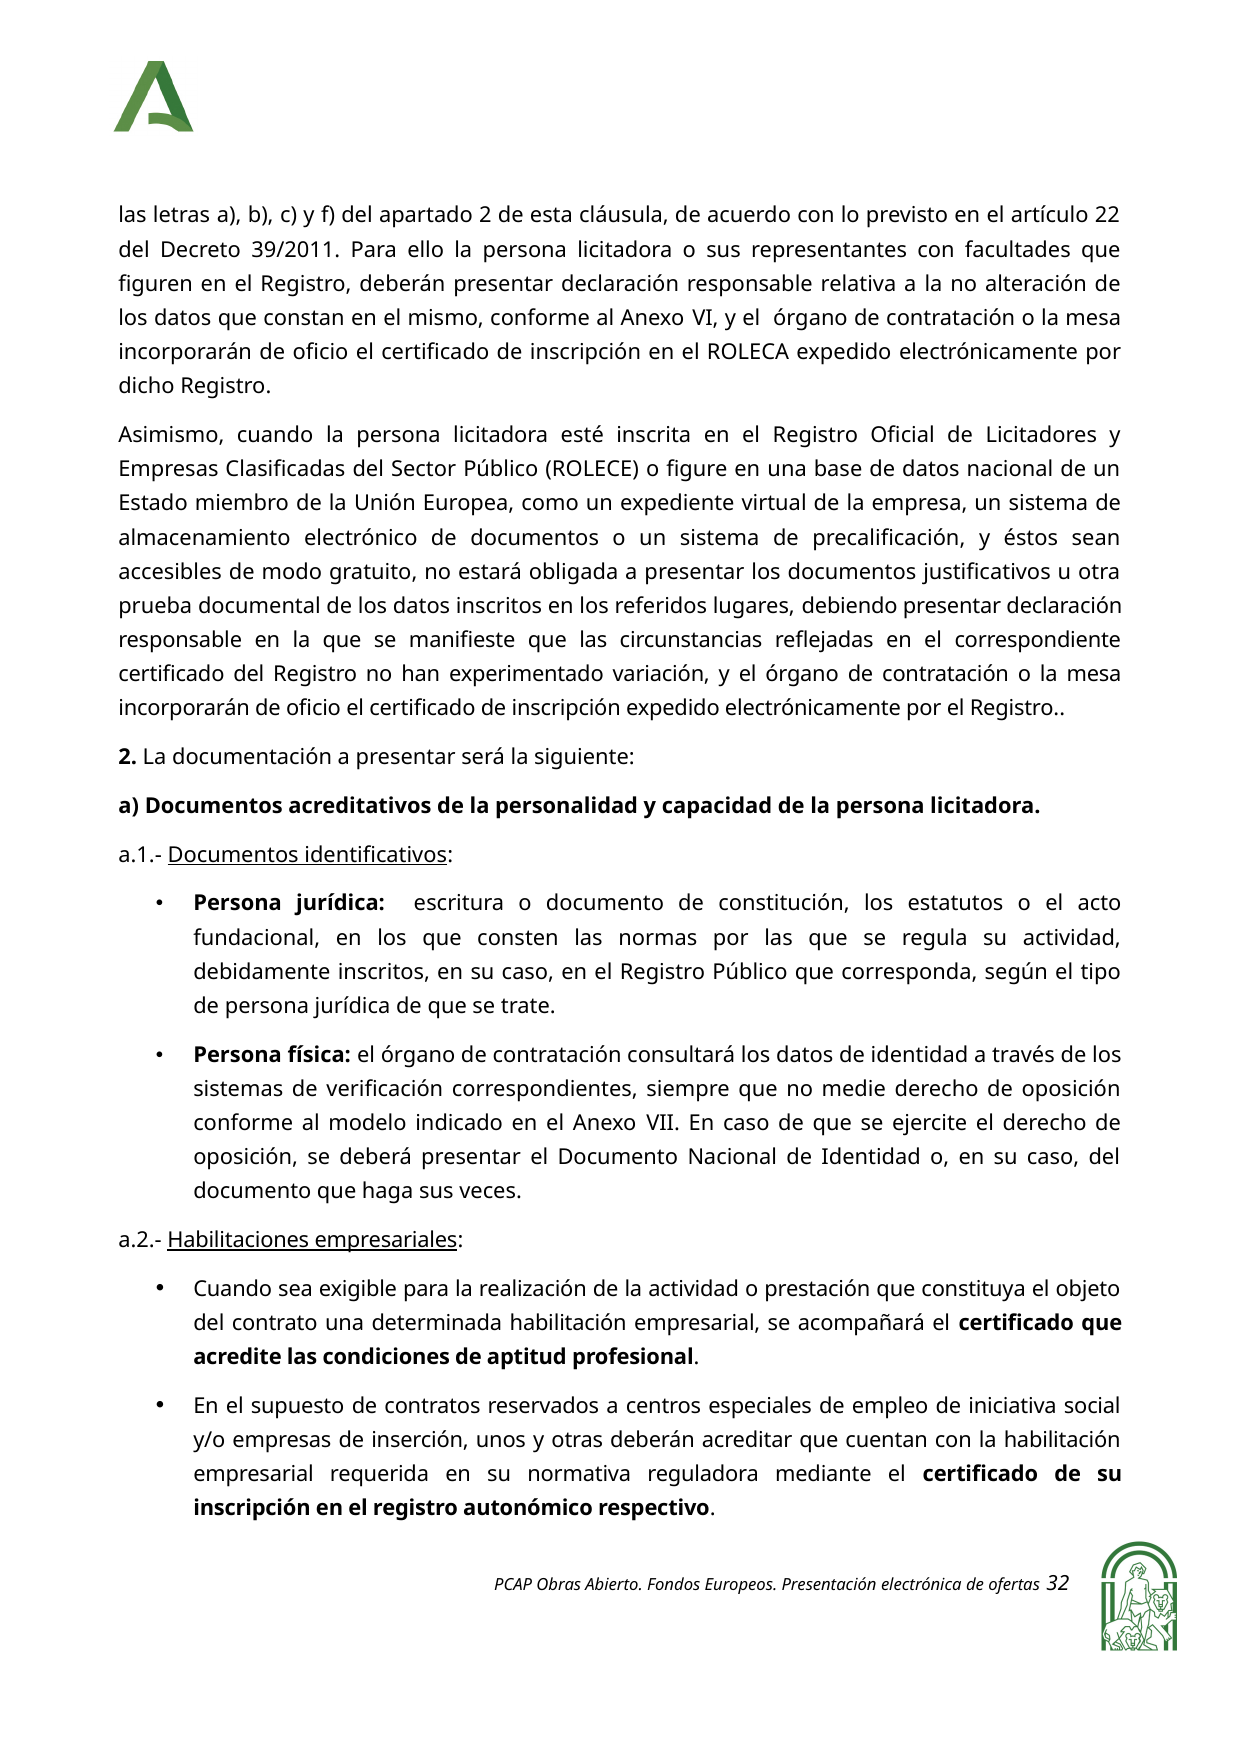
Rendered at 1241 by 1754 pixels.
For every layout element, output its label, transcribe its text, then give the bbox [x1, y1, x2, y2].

picture [1100, 1540, 1178, 1652]
picture [109, 56, 198, 136]
list En el supuesto de contratos reservados a centros especiales de empleo de iniciativa social y/o empresas de inserción, unos y otras deberán acreditar que cuentan con la habilitación empresarial requerida en su normativa reguladora mediante el certificado de su inscripción en el registro autonómico respectivo. [156, 1390, 1122, 1522]
text a.2.- Habilitaciones empresariales: [118, 1224, 1122, 1254]
list Persona jurídica: escritura o documento de constitución, los estatutos o el acto fundacional, en los que consten las normas por las que se regula su actividad, debidamente inscritos, en su caso, en el Registro Público que corresponda, según el tipo de persona jurídica de que se trate. [156, 887, 1122, 1020]
text las letras a), b), c) y f) del apartado 2 de esta cláusula, de acuerdo con lo previsto en el artículo 22 del Decreto 39/2011. Para ello la persona licitadora o sus representantes con facultades que figuren en el Registro, deberán presentar declaración responsable relativa a la no alteración de los datos que constan en el mismo, conforme al Anexo VI, y el órgano de contratación o la mesa incorporarán de oficio el certificado de inscripción en el ROLECA expedido electrónicamente por dicho Registro. [118, 199, 1122, 400]
text a.1.- Documentos identificativos: [118, 839, 1122, 868]
text Asimismo, cuando la persona licitadora esté inscrita en el Registro Oficial de Licitadores y Empresas Clasificadas del Sector Público (ROLECE) o figure en una base de datos nacional de un Estado miembro de la Unión Europea, como un expediente virtual de la empresa, un sistema de almacenamiento electrónico de documentos o un sistema de precalificación, y éstos sean accesibles de modo gratuito, no estará obligada a presentar los documentos justificativos u otra prueba documental de los datos inscritos en los referidos lugares, debiendo presentar declaración responsable en la que se manifieste que las circunstancias reflejadas en el correspondiente certificado del Registro no han experimentado variación, y el órgano de contratación o la mesa incorporarán de oficio el certificado de inscripción expedido electrónicamente por el Registro.. [118, 419, 1122, 722]
list Cuando sea exigible para la realización de la actividad o prestación que constituya el objeto del contrato una determinada habilitación empresarial, se acompañará el certificado que acredite las condiciones de aptitud profesional. [156, 1273, 1122, 1371]
list Persona física: el órgano de contratación consultará los datos de identidad a través de los sistemas de verificación correspondientes, siempre que no medie derecho de oposición conforme al modelo indicado en el Anexo VII. En caso de que se ejercite el derecho de oposición, se deberá presentar el Documento Nacional de Identidad o, en su caso, del documento que haga sus veces. [156, 1039, 1122, 1205]
text a) Documentos acreditativos de la personalidad y capacidad de la persona licitadora. [118, 790, 1122, 820]
text 2. La documentación a presentar será la siguiente: [118, 741, 1122, 771]
